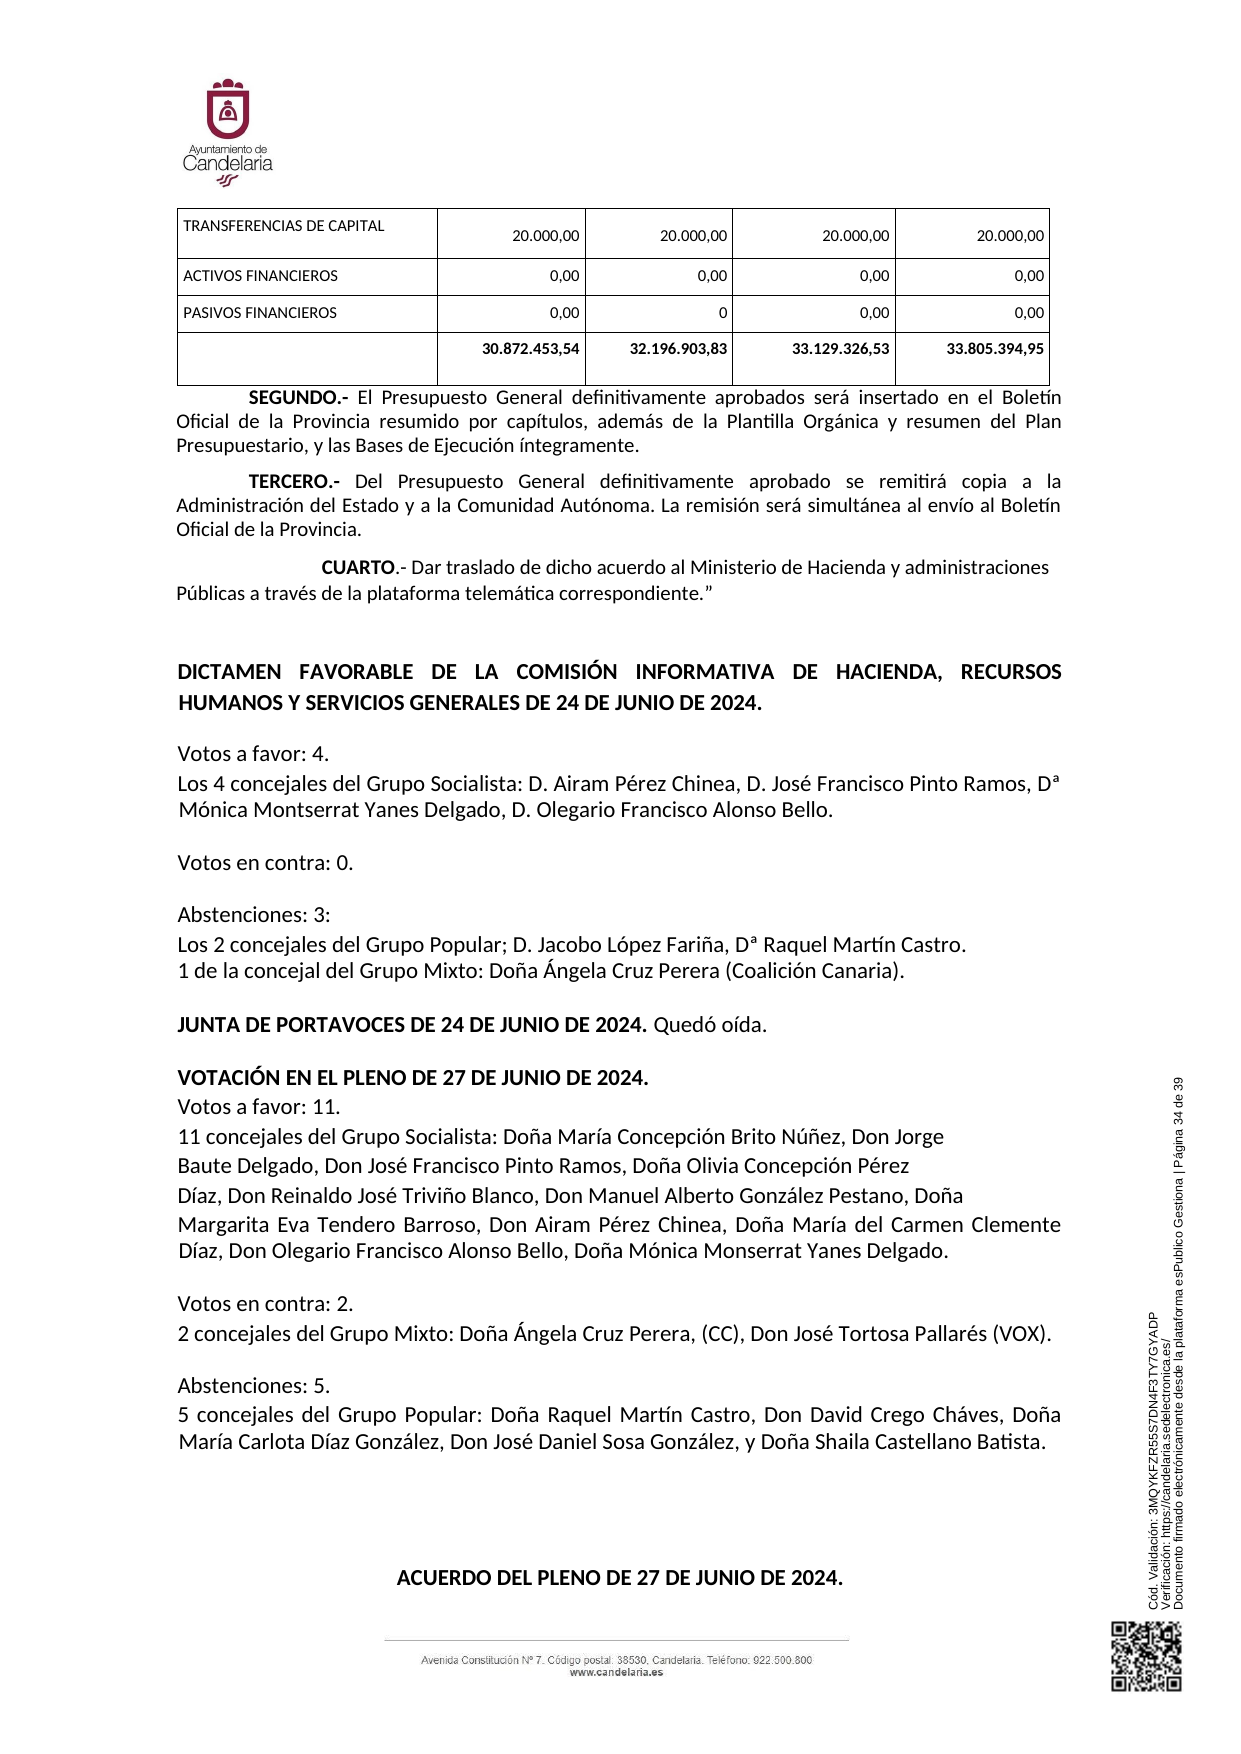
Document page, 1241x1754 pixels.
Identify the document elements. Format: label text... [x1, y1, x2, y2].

text Margarita Eva Tendero Barroso, Don Airam Pérez Chinea, Doña María del Carmen Clemente Díaz, Don Olegario Francisco Alonso Bello, Doña Mónica Monserrat Yanes Delgado. [177, 1211, 1063, 1264]
table_cell 20.000,00 [586, 209, 732, 258]
text SEGUNDO.- El Presupuesto General definitivamente aprobados será insertado en el Boletín Oficial de la Provincia resumido por capítulos, además de la Plantilla Orgánica y resumen del Plan Presupuestario, y las Bases de Ejecución íntegramente. [176, 386, 1063, 457]
table_cell [1050, 332, 1054, 385]
table_cell ACTIVOS FINANCIEROS [178, 259, 437, 295]
table_cell 0,00 [438, 296, 585, 332]
table_cell 30.872.453,54 [438, 333, 585, 385]
table_cell [178, 333, 437, 385]
text Públicas a través de la plataforma telemática correspondiente.” [176, 581, 1063, 605]
text Votos en contra: 2. [177, 1290, 1034, 1317]
table_cell 0,00 [733, 296, 895, 332]
text CUARTO.- Dar traslado de dicho acuerdo al Ministerio de Hacienda y administraciones [177, 554, 1054, 579]
table_cell 33.129.326,53 [733, 333, 895, 385]
table_cell PASIVOS FINANCIEROS [178, 296, 437, 332]
text TERCERO.- Del Presupuesto General definitivamente aprobado se remitirá copia a la Administración del Estado y a la Comunidad Autónoma. La remisión será simultánea al envío al Boletín Oficial de la Provincia. [176, 470, 1063, 542]
text Los 2 concejales del Grupo Popular; D. Jacobo López Fariña, Dª Raquel Martín Castro. [177, 931, 1063, 957]
text Baute Delgado, Don José Francisco Pinto Ramos, Doña Olivia Concepción Pérez [177, 1152, 1063, 1179]
text DICTAMEN FAVORABLE DE LA COMISIÓN INFORMATIVA DE HACIENDA, RECURSOS HUMANOS Y SERVICIOS GENERALES DE 24 DE JUNIO DE 2024. [177, 657, 1063, 716]
text 11 concejales del Grupo Socialista: Doña María Concepción Brito Núñez, Don Jorge [177, 1123, 1063, 1149]
text Votos a favor: 11. [177, 1093, 1034, 1120]
table_cell 0,00 [733, 259, 895, 295]
text VOTACIÓN EN EL PLENO DE 27 DE JUNIO DE 2024. [177, 1063, 1063, 1091]
table_cell 20.000,00 [438, 209, 585, 258]
table_cell 33.805.394,95 [896, 333, 1049, 385]
table_cell 0,00 [896, 259, 1049, 295]
text Díaz, Don Reinaldo José Triviño Blanco, Don Manuel Alberto González Pestano, Doña [177, 1182, 1063, 1208]
text ACUERDO DEL PLENO DE 27 DE JUNIO DE 2024. [177, 1563, 1063, 1591]
text Abstenciones: 3: [177, 901, 1034, 928]
text JUNTA DE PORTAVOCES DE 24 DE JUNIO DE 2024. Quedó oída. [177, 1010, 808, 1038]
table_cell TRANSFERENCIAS DE CAPITAL [178, 209, 437, 258]
table_cell [1050, 258, 1054, 295]
text Abstenciones: 5. [177, 1372, 1034, 1399]
table_cell 0,00 [438, 259, 585, 295]
table_cell 0,00 [896, 296, 1049, 332]
text 2 concejales del Grupo Mixto: Doña Ángela Cruz Perera, (CC), Don José Tortosa Pallarés (VOX). [177, 1320, 1063, 1346]
table_cell 0,00 [586, 259, 732, 295]
table_cell [1050, 208, 1054, 258]
text Los 4 concejales del Grupo Socialista: D. Airam Pérez Chinea, D. José Francisco Pinto Ramos, Dª Mónica Montserrat Yanes Delgado, D. Olegario Francisco Alonso Bello. [177, 770, 1063, 823]
text Votos en contra: 0. [177, 849, 1034, 876]
table_cell 32.196.903,83 [586, 333, 732, 385]
table_cell 0 [586, 296, 732, 332]
table_cell 20.000,00 [896, 209, 1049, 258]
text Votos a favor: 4. [177, 741, 1034, 767]
text 1 de la concejal del Grupo Mixto: Doña Ángela Cruz Perera (Coalición Canaria). [177, 957, 1034, 984]
table_cell 20.000,00 [733, 209, 895, 258]
text 5 concejales del Grupo Popular: Doña Raquel Martín Castro, Don David Crego Cháves, Doña María Carlota Díaz González, Don José Daniel Sosa González, y Doña Shaila Castellano Batista. [177, 1402, 1063, 1455]
table_cell [1050, 295, 1054, 332]
